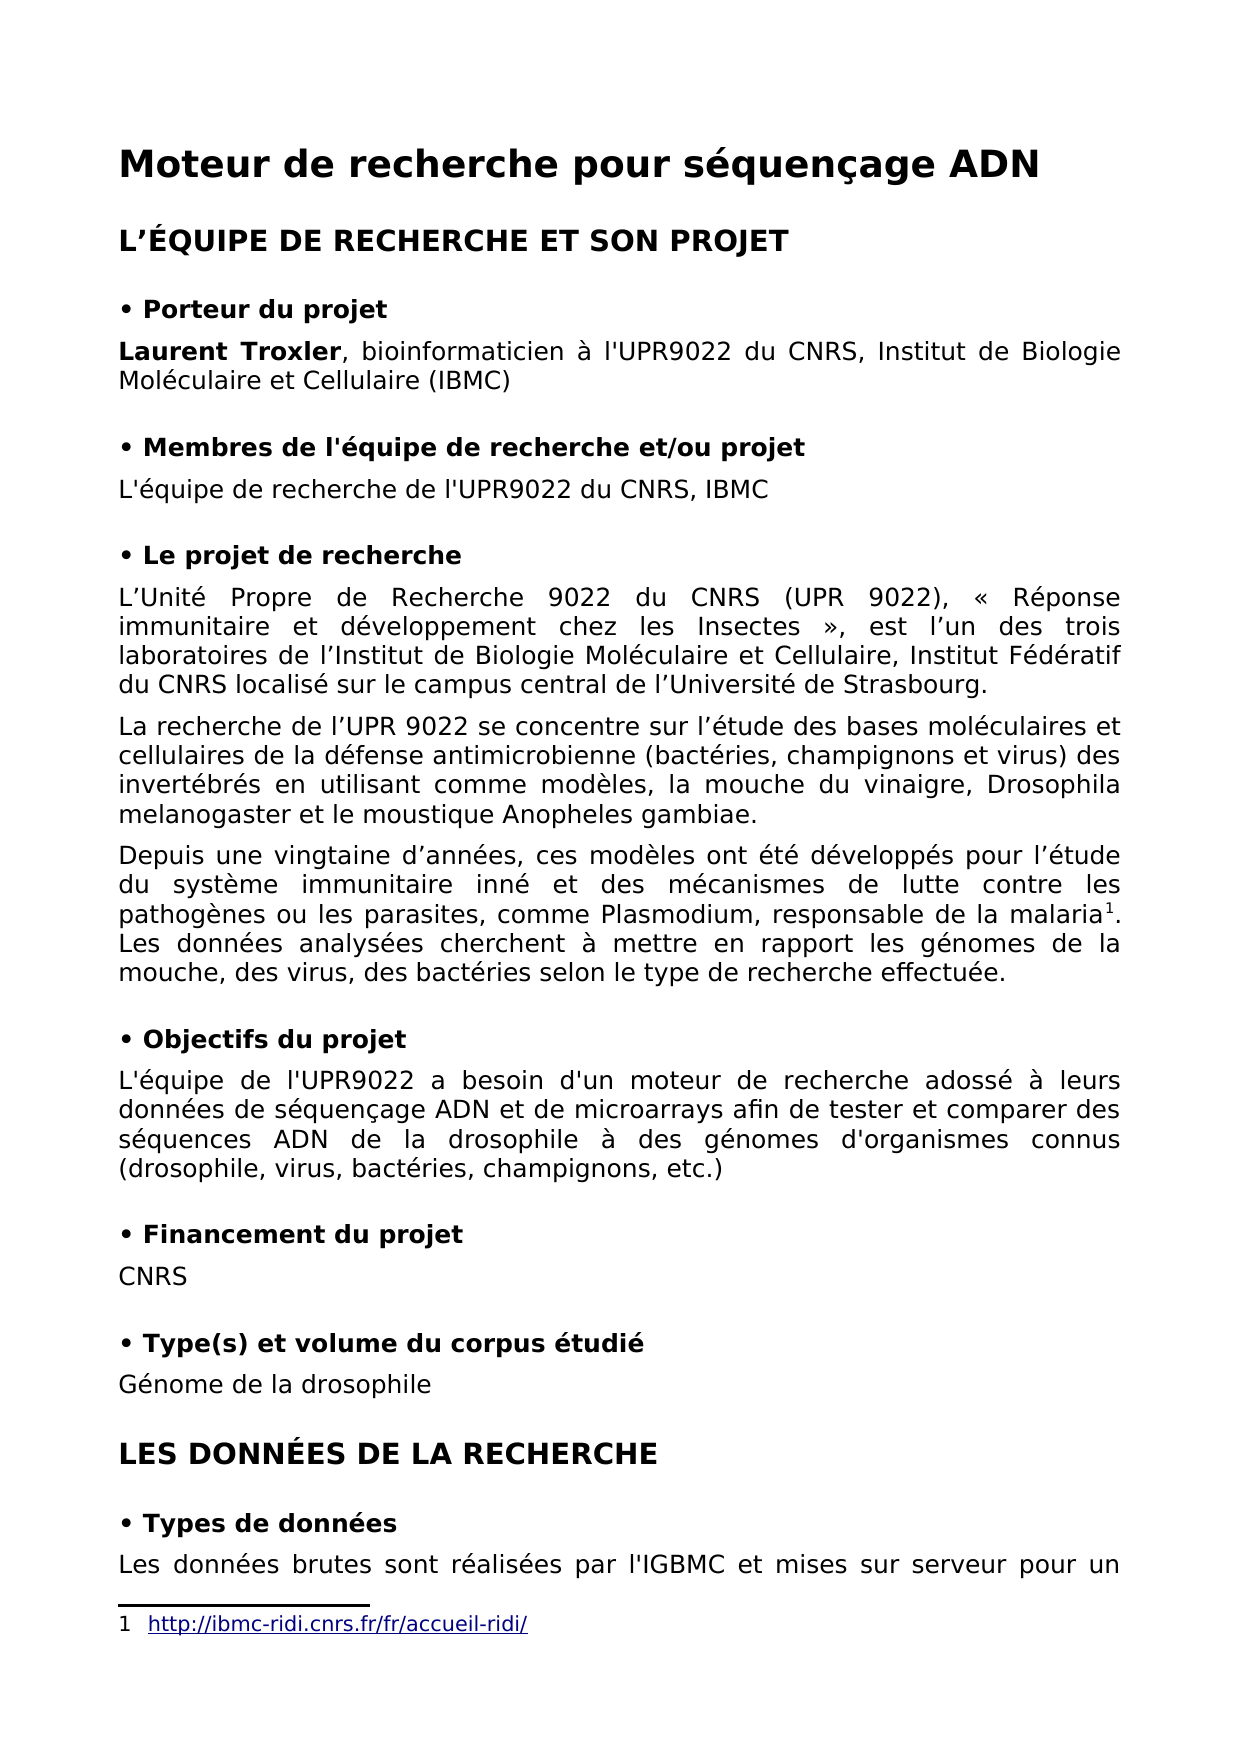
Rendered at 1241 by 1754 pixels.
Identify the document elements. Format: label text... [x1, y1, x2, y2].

text Depuis une vingtaine d’années, ces modèles ont été développés pour l’étude du système immunitaire inné et des mécanismes de lutte contre les pathogènes ou les parasites, comme Plasmodium, responsable de la malaria. Les données analysées cherchent à mettre en rapport les génomes de la mouche, des virus, des bactéries selon le type de recherche effectuée. [118, 842, 1122, 987]
subtitle • Membres de l'équipe de recherche et/ou projet [118, 433, 1122, 462]
text L’Unité Propre de Recherche 9022 du CNRS (UPR 9022), « Réponse immunitaire et développement chez les Insectes », est l’un des trois laboratoires de l’Institut de Biologie Moléculaire et Cellulaire, Institut Fédératif du CNRS localisé sur le campus central de l’Université de Strasbourg. [118, 583, 1122, 700]
text Génome de la drosophile [118, 1371, 1122, 1400]
subtitle • Le projet de recherche [118, 542, 1122, 571]
text http://ibmc-ridi.cnrs.fr/fr/accueil-ridi/ [118, 1612, 1122, 1636]
text CNRS [118, 1262, 1122, 1292]
subtitle L’ÉQUIPE DE RECHERCHE ET SON PROJET [118, 224, 1122, 258]
subtitle Moteur de recherche pour séquençage ADN [118, 143, 1122, 187]
text Les données brutes sont réalisées par l'IGBMC et mises sur serveur pour un [118, 1551, 1122, 1580]
text L'équipe de l'UPR9022 a besoin d'un moteur de recherche adossé à leurs données de séquençage ADN et de microarrays afin de tester et comparer des séquences ADN de la drosophile à des génomes d'organismes connus (drosophile, virus, bactéries, champignons, etc.) [118, 1067, 1122, 1183]
subtitle • Porteur du projet [118, 296, 1122, 325]
text Laurent Troxler, bioinformaticien à l'UPR9022 du CNRS, Institut de Biologie Moléculaire et Cellulaire (IBMC) [118, 337, 1122, 396]
subtitle • Objectifs du projet [118, 1025, 1122, 1054]
text La recherche de l’UPR 9022 se concentre sur l’étude des bases moléculaires et cellulaires de la défense antimicrobienne (bactéries, champignons et virus) des invertébrés en utilisant comme modèles, la mouche du vinaigre, Drosophila melanogaster et le moustique Anopheles gambiae. [118, 712, 1122, 829]
subtitle • Financement du projet [118, 1221, 1122, 1250]
subtitle LES DONNÉES DE LA RECHERCHE [118, 1437, 1122, 1471]
text L'équipe de recherche de l'UPR9022 du CNRS, IBMC [118, 475, 1122, 504]
subtitle • Type(s) et volume du corpus étudié [118, 1329, 1122, 1358]
subtitle • Types de données [118, 1509, 1122, 1538]
